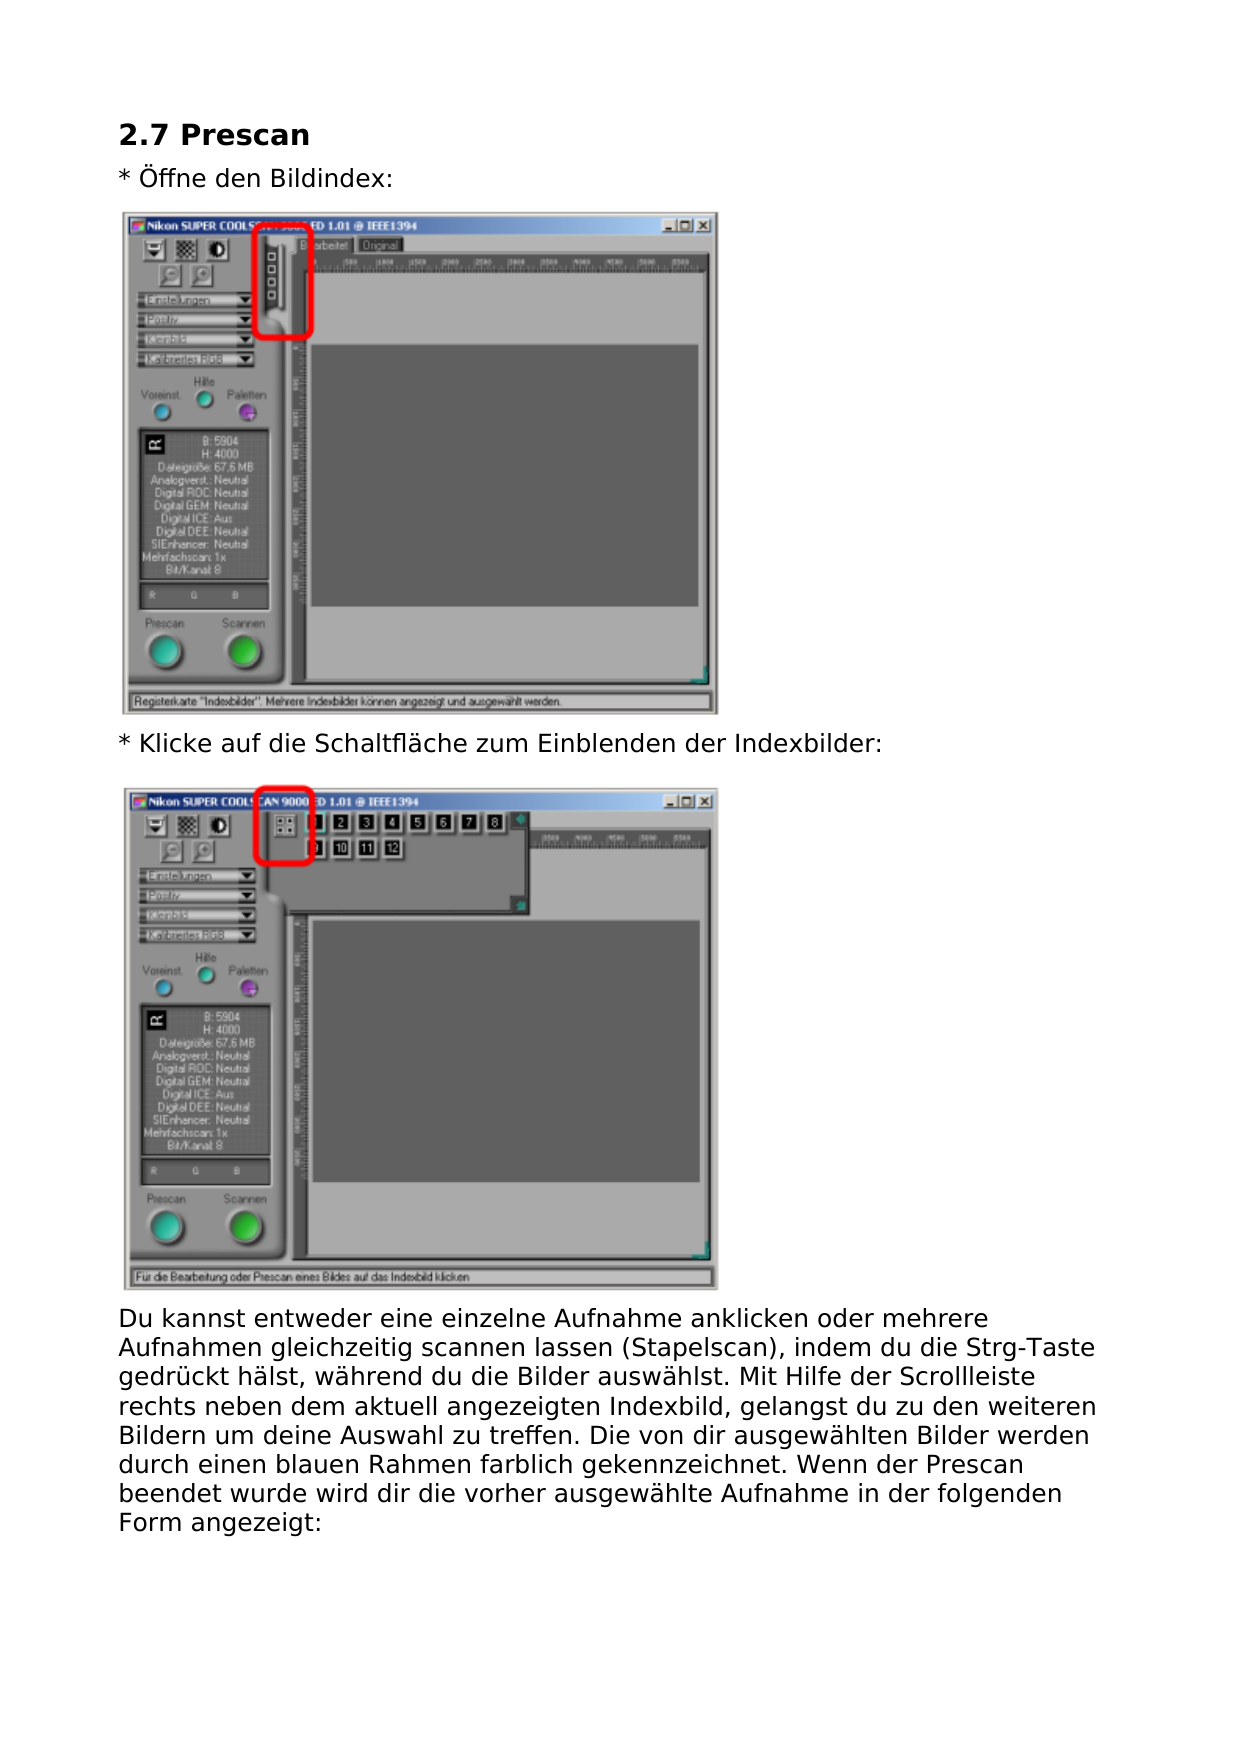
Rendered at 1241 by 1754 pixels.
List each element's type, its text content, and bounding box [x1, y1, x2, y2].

picture [118, 206, 722, 718]
text * Öffne den Bildindex: [118, 164, 1122, 194]
picture [118, 771, 722, 1292]
text Du kannst entweder eine einzelne Aufnahme anklicken oder mehrere Aufnahmen gleichzeitig scannen lassen (Stapelscan), indem du die Strg-Taste gedrückt hälst, während du die Bilder auswählst. Mit Hilfe der Scrollleiste rechts neben dem aktuell angezeigten Indexbild, gelangst du zu den weiteren Bildern um deine Auswahl zu treffen. Die von dir ausgewählten Bilder werden durch einen blauen Rahmen farblich gekennzeichnet. Wenn der Prescan beendet wurde wird dir die vorher ausgewählte Aufnahme in der folgenden Form angezeigt: [118, 1304, 1122, 1537]
text * Klicke auf die Schaltfläche zum Einblenden der Indexbilder: [118, 730, 1122, 759]
subtitle 2.7 Prescan [118, 118, 1122, 152]
